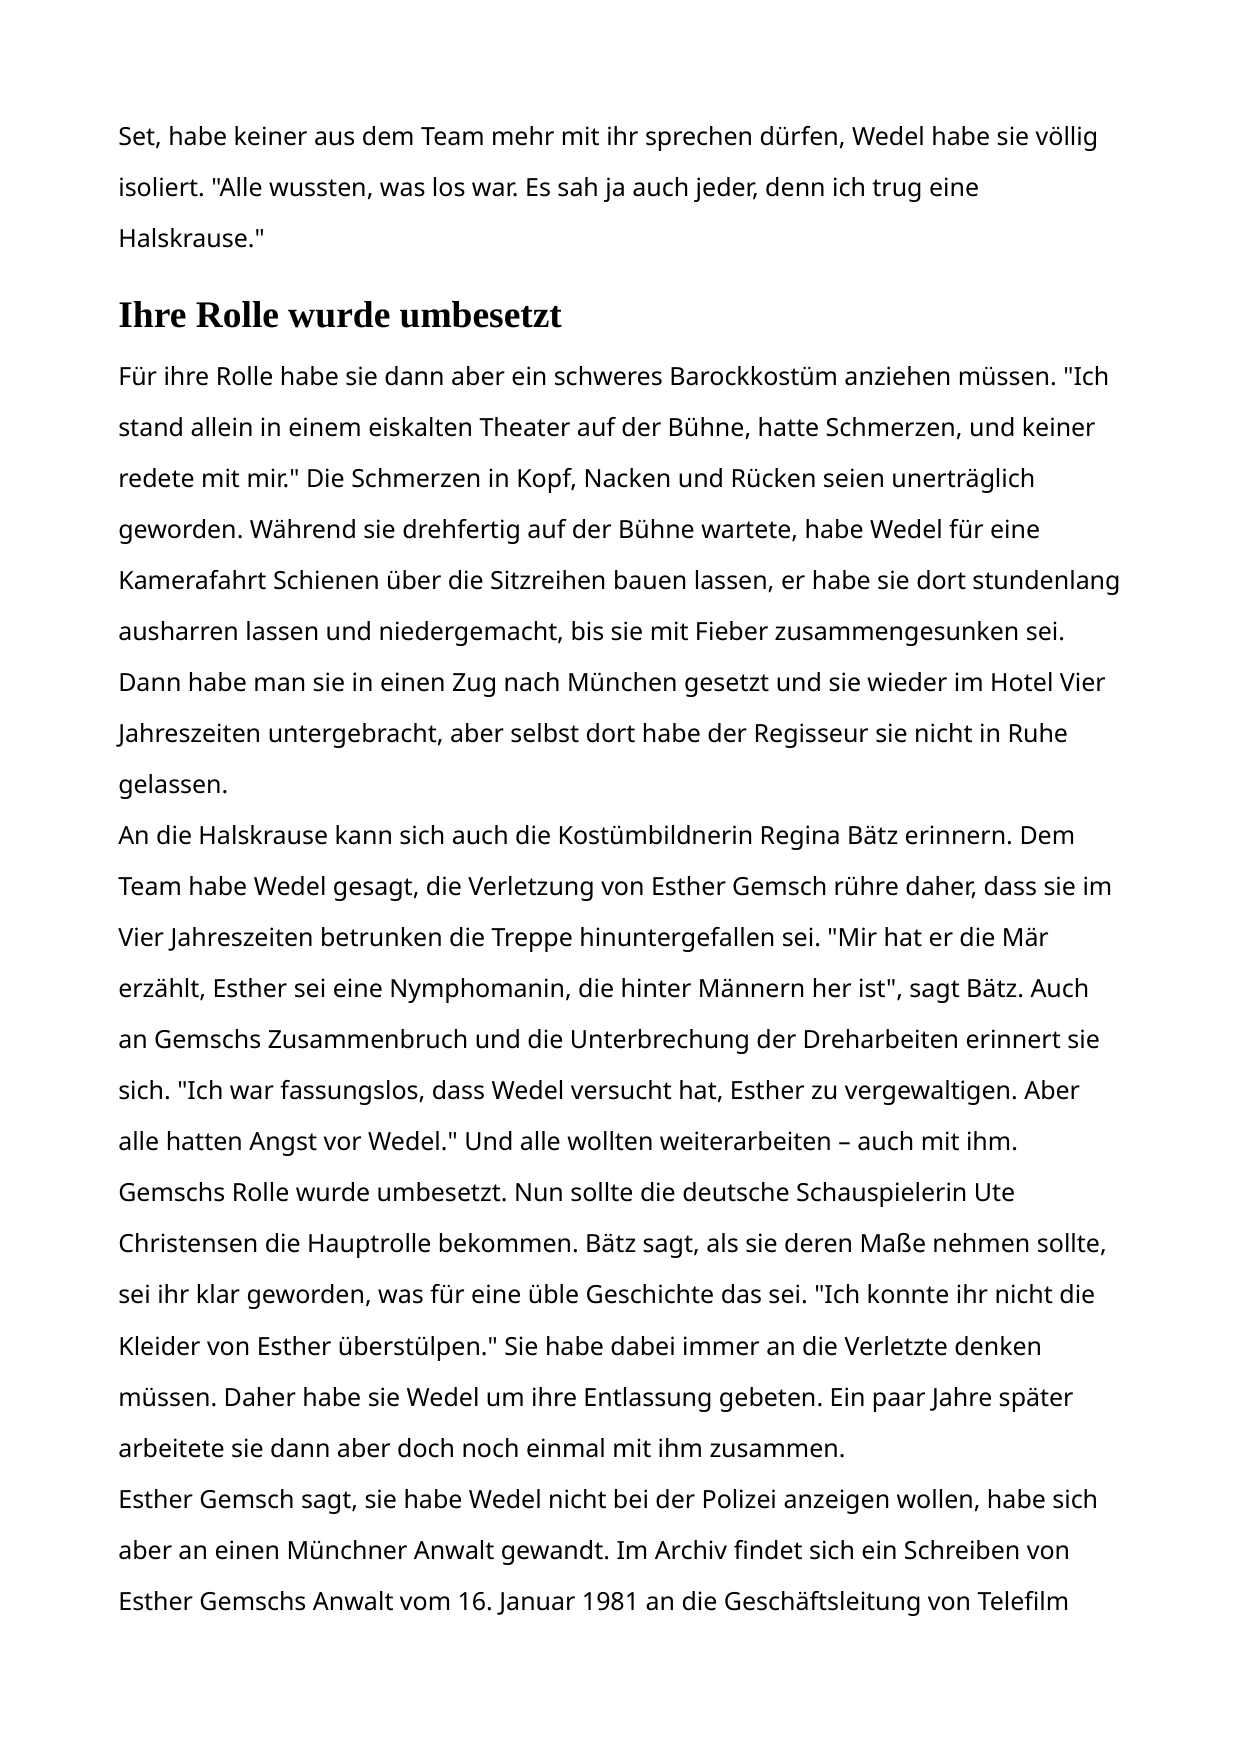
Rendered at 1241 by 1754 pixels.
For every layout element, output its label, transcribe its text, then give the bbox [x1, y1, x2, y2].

text Set, habe keiner aus dem Team mehr mit ihr sprechen dürfen, Wedel habe sie völlig isoliert. "Alle wussten, was los war. Es sah ja auch jeder, denn ich trug eine Halskrause." [118, 118, 1122, 254]
text Gemschs Rolle wurde umbesetzt. Nun sollte die deutsche Schauspielerin Ute Christensen die Hauptrolle bekommen. Bätz sagt, als sie deren Maße nehmen sollte, sei ihr klar geworden, was für eine üble Geschichte das sei. "Ich konnte ihr nicht die Kleider von Esther überstülpen." Sie habe dabei immer an die Verletzte denken müssen. Daher habe sie Wedel um ihre Entlassung gebeten. Ein paar Jahre später arbeitete sie dann aber doch noch einmal mit ihm zusammen. [118, 1175, 1122, 1464]
text Für ihre Rolle habe sie dann aber ein schweres Barockkostüm anziehen müssen. "Ich stand allein in einem eiskalten Theater auf der Bühne, hatte Schmerzen, und keiner redete mit mir." Die Schmerzen in Kopf, Nacken und Rücken seien unerträglich geworden. Während sie drehfertig auf der Bühne wartete, habe Wedel für eine Kamerafahrt Schienen über die Sitzreihen bauen lassen, er habe sie dort stundenlang ausharren lassen und niedergemacht, bis sie mit Fieber zusammengesunken sei. Dann habe man sie in einen Zug nach München gesetzt und sie wieder im Hotel Vier Jahreszeiten untergebracht, aber selbst dort habe der Regisseur sie nicht in Ruhe gelassen. [118, 358, 1122, 801]
text An die Halskrause kann sich auch die Kostümbildnerin Regina Bätz erinnern. Dem Team habe Wedel gesagt, die Verletzung von Esther Gemsch rühre daher, dass sie im Vier Jahreszeiten betrunken die Treppe hinuntergefallen sei. "Mir hat er die Mär erzählt, Esther sei eine Nymphomanin, die hinter Männern her ist", sagt Bätz. Auch an Gemschs Zusammenbruch und die Unterbrechung der Dreharbeiten erinnert sie sich. "Ich war fassungslos, dass Wedel versucht hat, Esther zu vergewaltigen. Aber alle hatten Angst vor Wedel." Und alle wollten weiterarbeiten – auch mit ihm. [118, 818, 1122, 1158]
subtitle Ihre Rolle wurde umbesetzt [118, 292, 1122, 335]
text Esther Gemsch sagt, sie habe Wedel nicht bei der Polizei anzeigen wollen, habe sich aber an einen Münchner Anwalt gewandt. Im Archiv findet sich ein Schreiben von Esther Gemschs Anwalt vom 16. Januar 1981 an die Geschäftsleitung von Telefilm [118, 1481, 1122, 1617]
